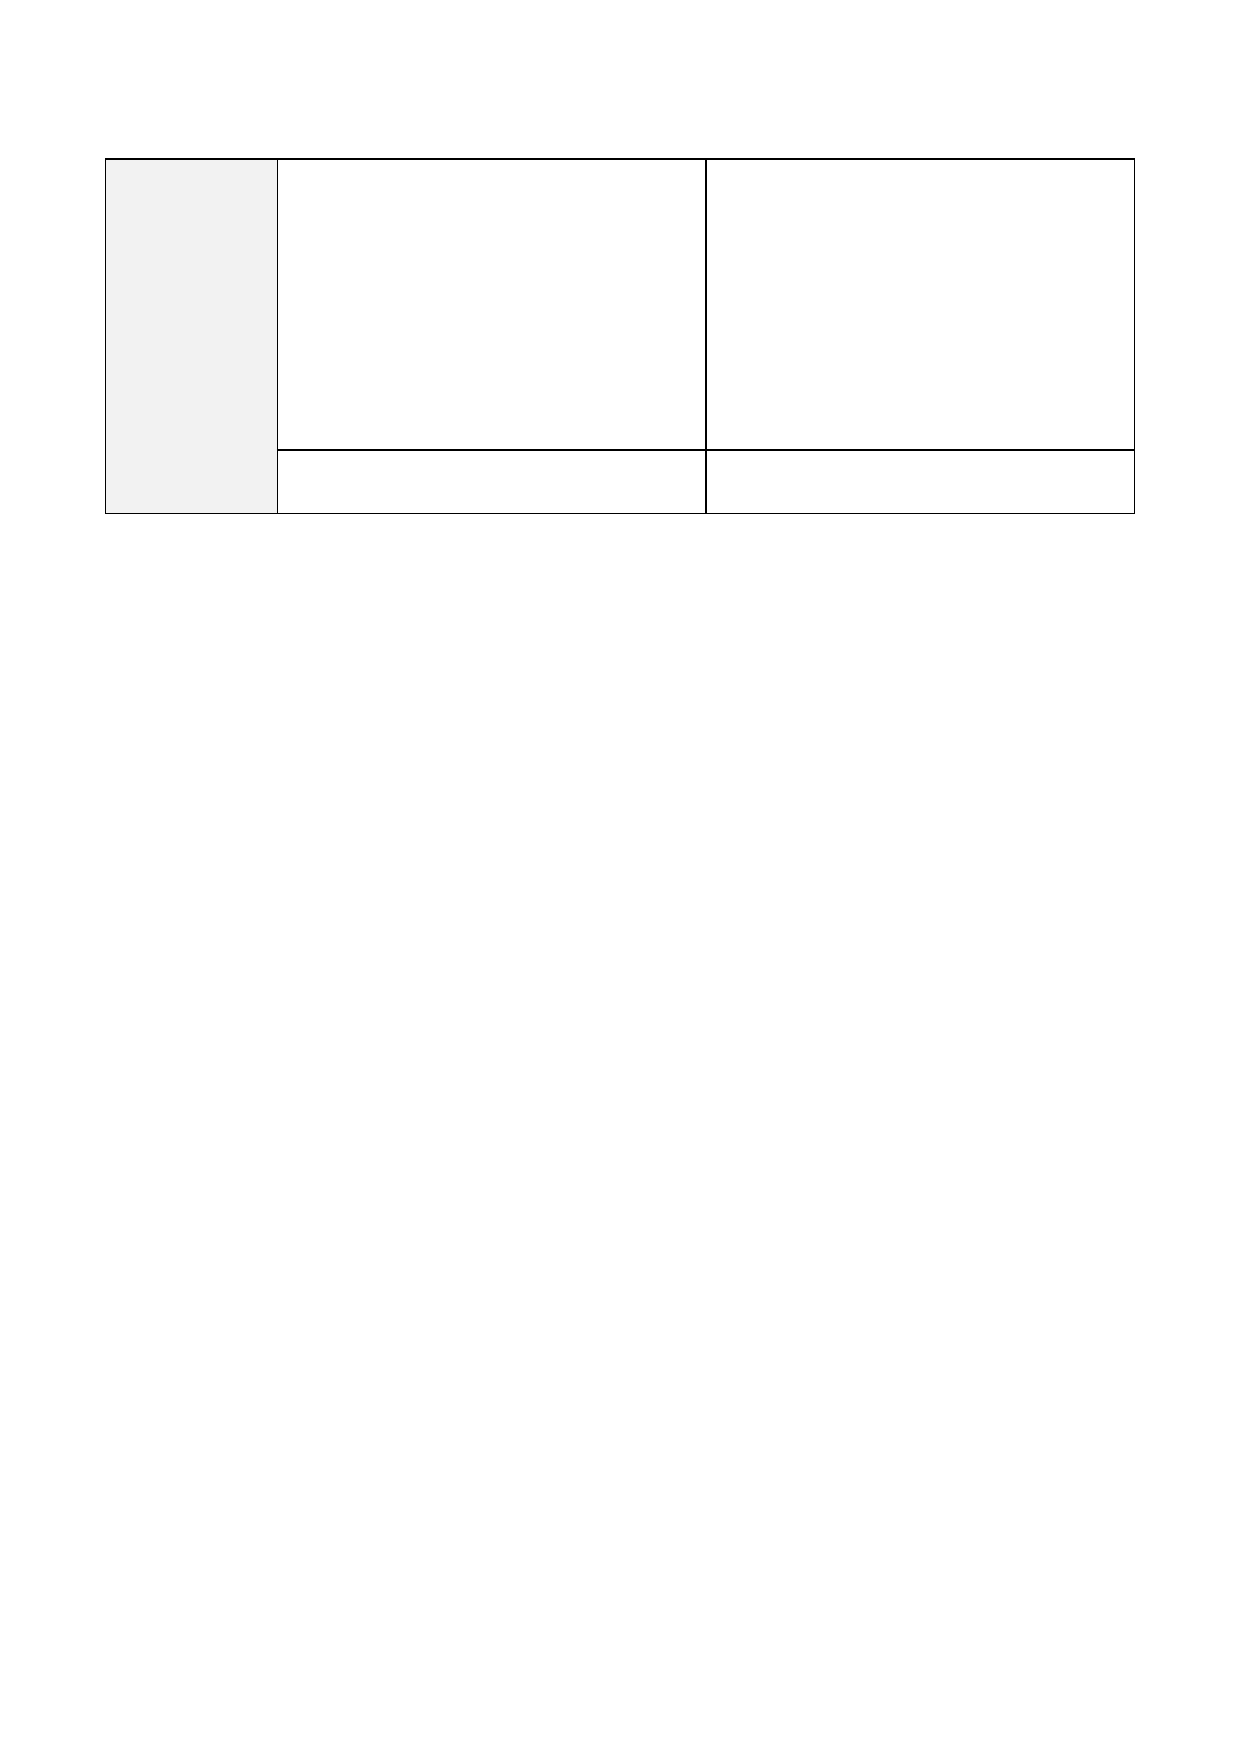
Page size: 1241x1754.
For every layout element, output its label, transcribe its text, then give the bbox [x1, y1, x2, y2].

table_cell [707, 451, 1134, 513]
table_cell [707, 160, 1134, 449]
table_cell [278, 160, 705, 449]
table_cell 照片 (「與產業互動情境」若干張並附相關文字說明) [106, 160, 277, 513]
table_cell [278, 451, 705, 513]
